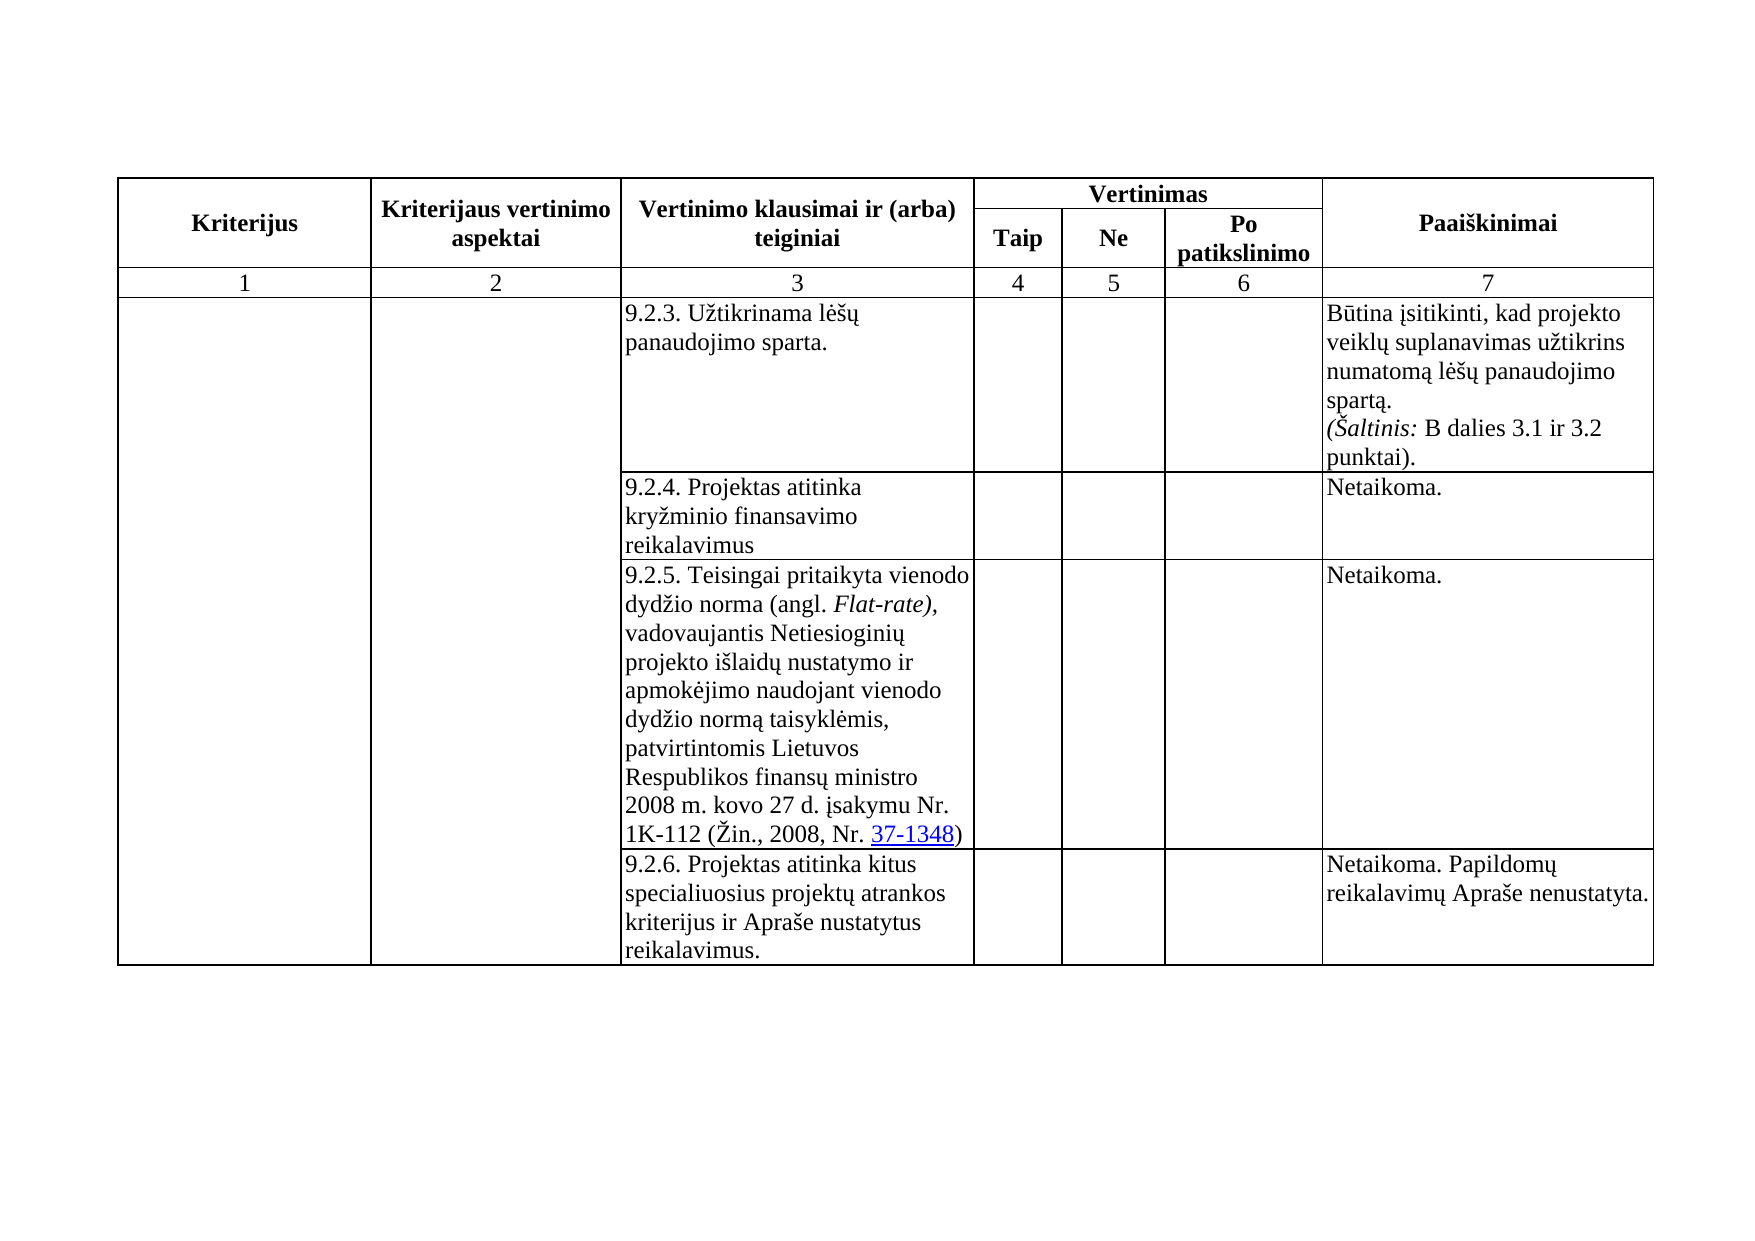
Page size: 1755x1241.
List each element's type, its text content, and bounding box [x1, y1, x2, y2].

table_cell [1063, 560, 1164, 848]
table_header Vertinimas [975, 179, 1322, 207]
table_cell [975, 560, 1061, 848]
table_header Paaiškinimai [1323, 179, 1653, 267]
table_cell Taip [975, 209, 1061, 267]
table_cell Ne [1063, 209, 1164, 267]
table_cell 5 [1063, 268, 1164, 297]
table_header Vertinimo klausimai ir (arba) teiginiai [622, 179, 973, 267]
table_cell 4 [975, 268, 1061, 297]
table_cell [372, 298, 620, 964]
table_cell [1166, 473, 1322, 559]
table_cell [1063, 473, 1164, 559]
table_cell [975, 473, 1061, 559]
table_cell 9.2.5. Teisingai pritaikyta vienodo dydžio norma (angl. Flat-rate), vadovaujantis Netiesioginių projekto išlaidų nustatymo ir apmokėjimo naudojant vienodo dydžio normą taisyklėmis, patvirtintomis Lietuvos Respublikos finansų ministro 2008 m. kovo 27 d. įsakymu Nr. 1K-112 (Žin., 2008, Nr. 37-1348) [622, 560, 973, 848]
table_cell [975, 850, 1061, 964]
table_cell 2 [372, 268, 620, 297]
table_cell 9.2.3. Užtikrinama lėšų panaudojimo sparta. [622, 298, 973, 471]
table_header Kriterijus [119, 179, 370, 267]
table_cell [1166, 298, 1322, 471]
table_cell 7 [1323, 268, 1653, 297]
table_cell Netaikoma. Papildomų reikalavimų Apraše nenustatyta. [1323, 850, 1653, 964]
table_cell [1063, 298, 1164, 471]
table_cell [1166, 560, 1322, 848]
table_cell 3 [622, 268, 973, 297]
table_cell Būtina įsitikinti, kad projekto veiklų suplanavimas užtikrins numatomą lėšų panaudojimo spartą. (Šaltinis: B dalies 3.1 ir 3.2 punktai). [1323, 298, 1653, 471]
table_cell Netaikoma. [1323, 473, 1653, 559]
table_cell 9.2.6. Projektas atitinka kitus specialiuosius projektų atrankos kriterijus ir Apraše nustatytus reikalavimus. [622, 850, 973, 964]
table_cell [1166, 850, 1322, 964]
table_cell [975, 298, 1061, 471]
table_cell Netaikoma. [1323, 560, 1653, 848]
table_cell [1063, 850, 1164, 964]
table_cell 6 [1166, 268, 1322, 297]
table_cell 9.2.4. Projektas atitinka kryžminio finansavimo reikalavimus [622, 473, 973, 559]
table_header Kriterijaus vertinimo aspektai [372, 179, 620, 267]
table_cell 1 [119, 268, 370, 297]
table_cell Po patikslinimo [1166, 209, 1322, 267]
table_cell [119, 298, 370, 964]
